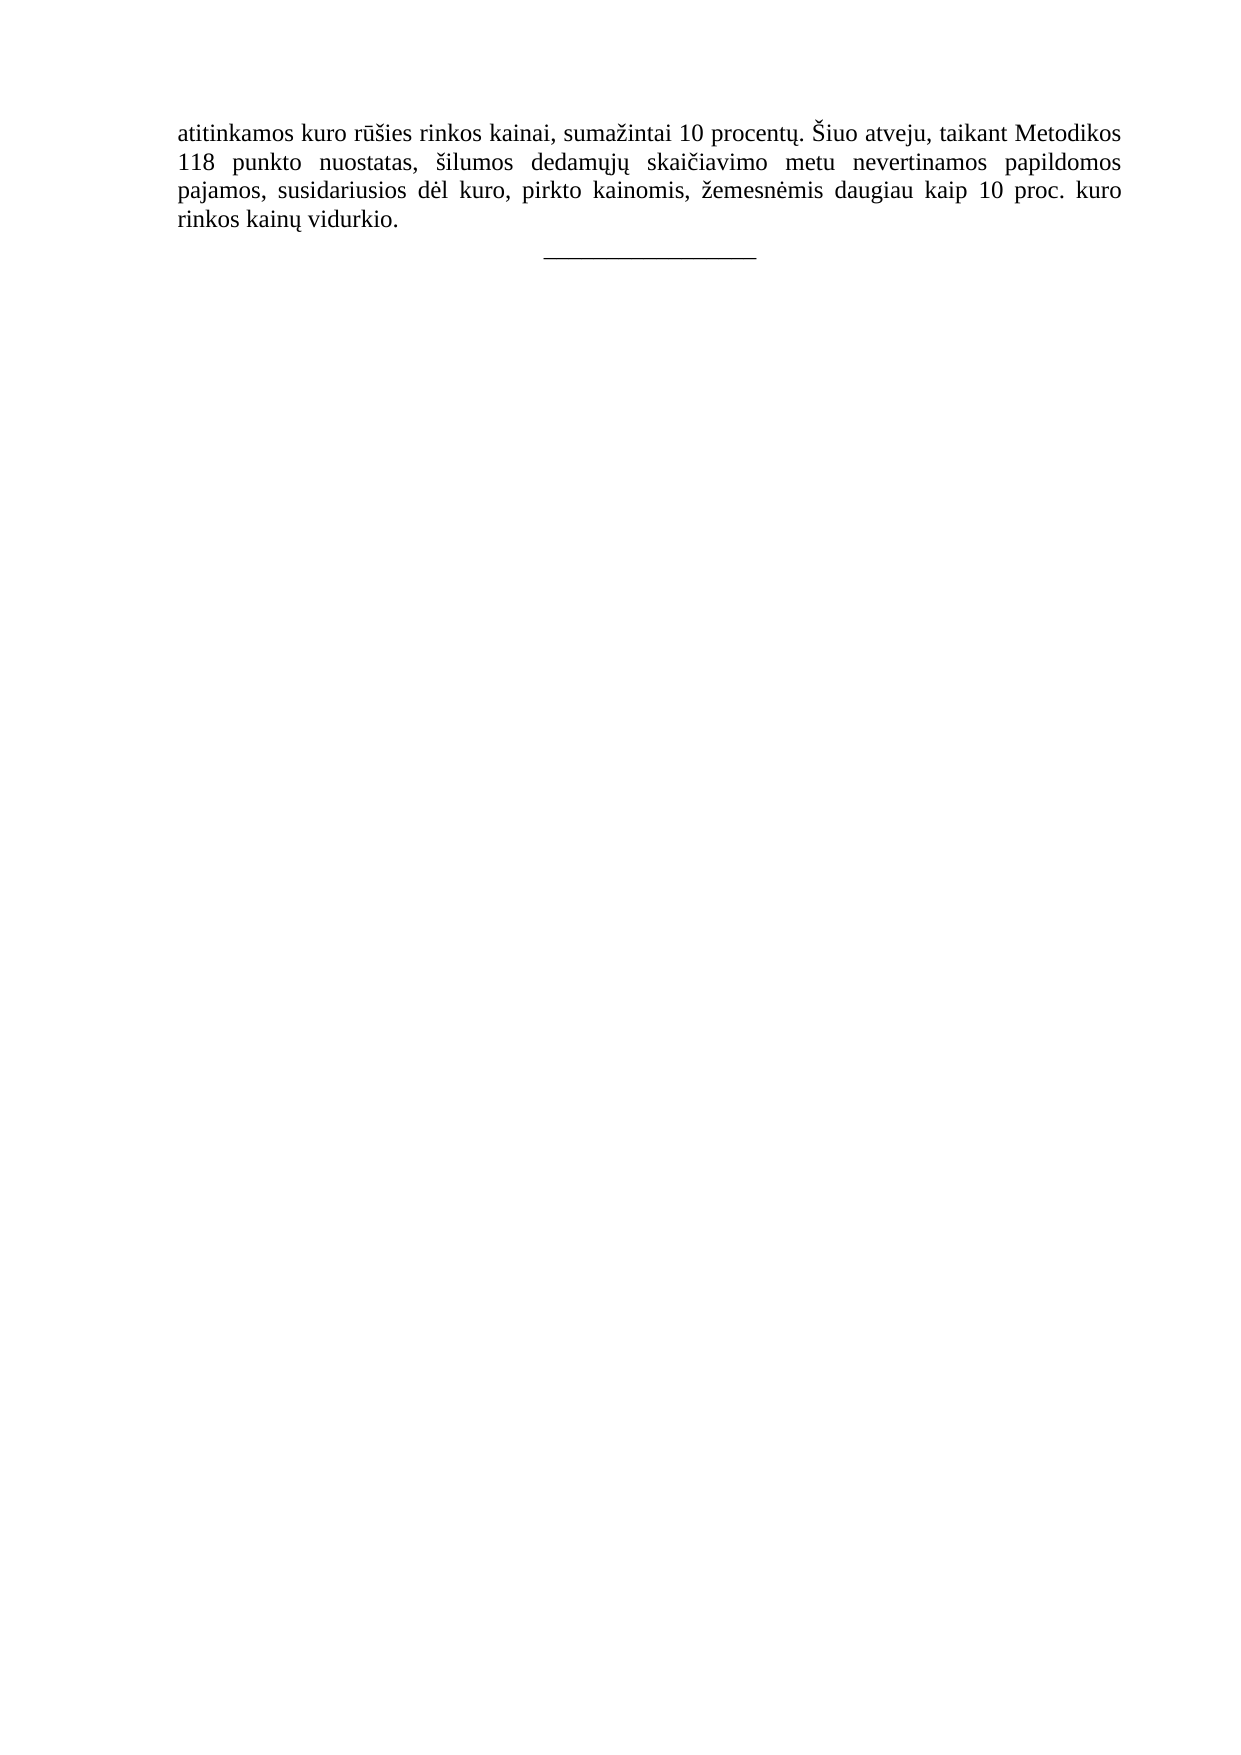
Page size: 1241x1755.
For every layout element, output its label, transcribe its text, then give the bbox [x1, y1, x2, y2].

text atitinkamos kuro rūšies rinkos kainai, sumažintai 10 procentų. Šiuo atveju, taikant Metodikos 118 punkto nuostatas, šilumos dedamųjų skaičiavimo metu nevertinamos papildomos pajamos, susidariusios dėl kuro, pirkto kainomis, žemesnėmis daugiau kaip 10 proc. kuro rinkos kainų vidurkio. [177, 118, 1122, 233]
text _________________ [177, 233, 1122, 262]
